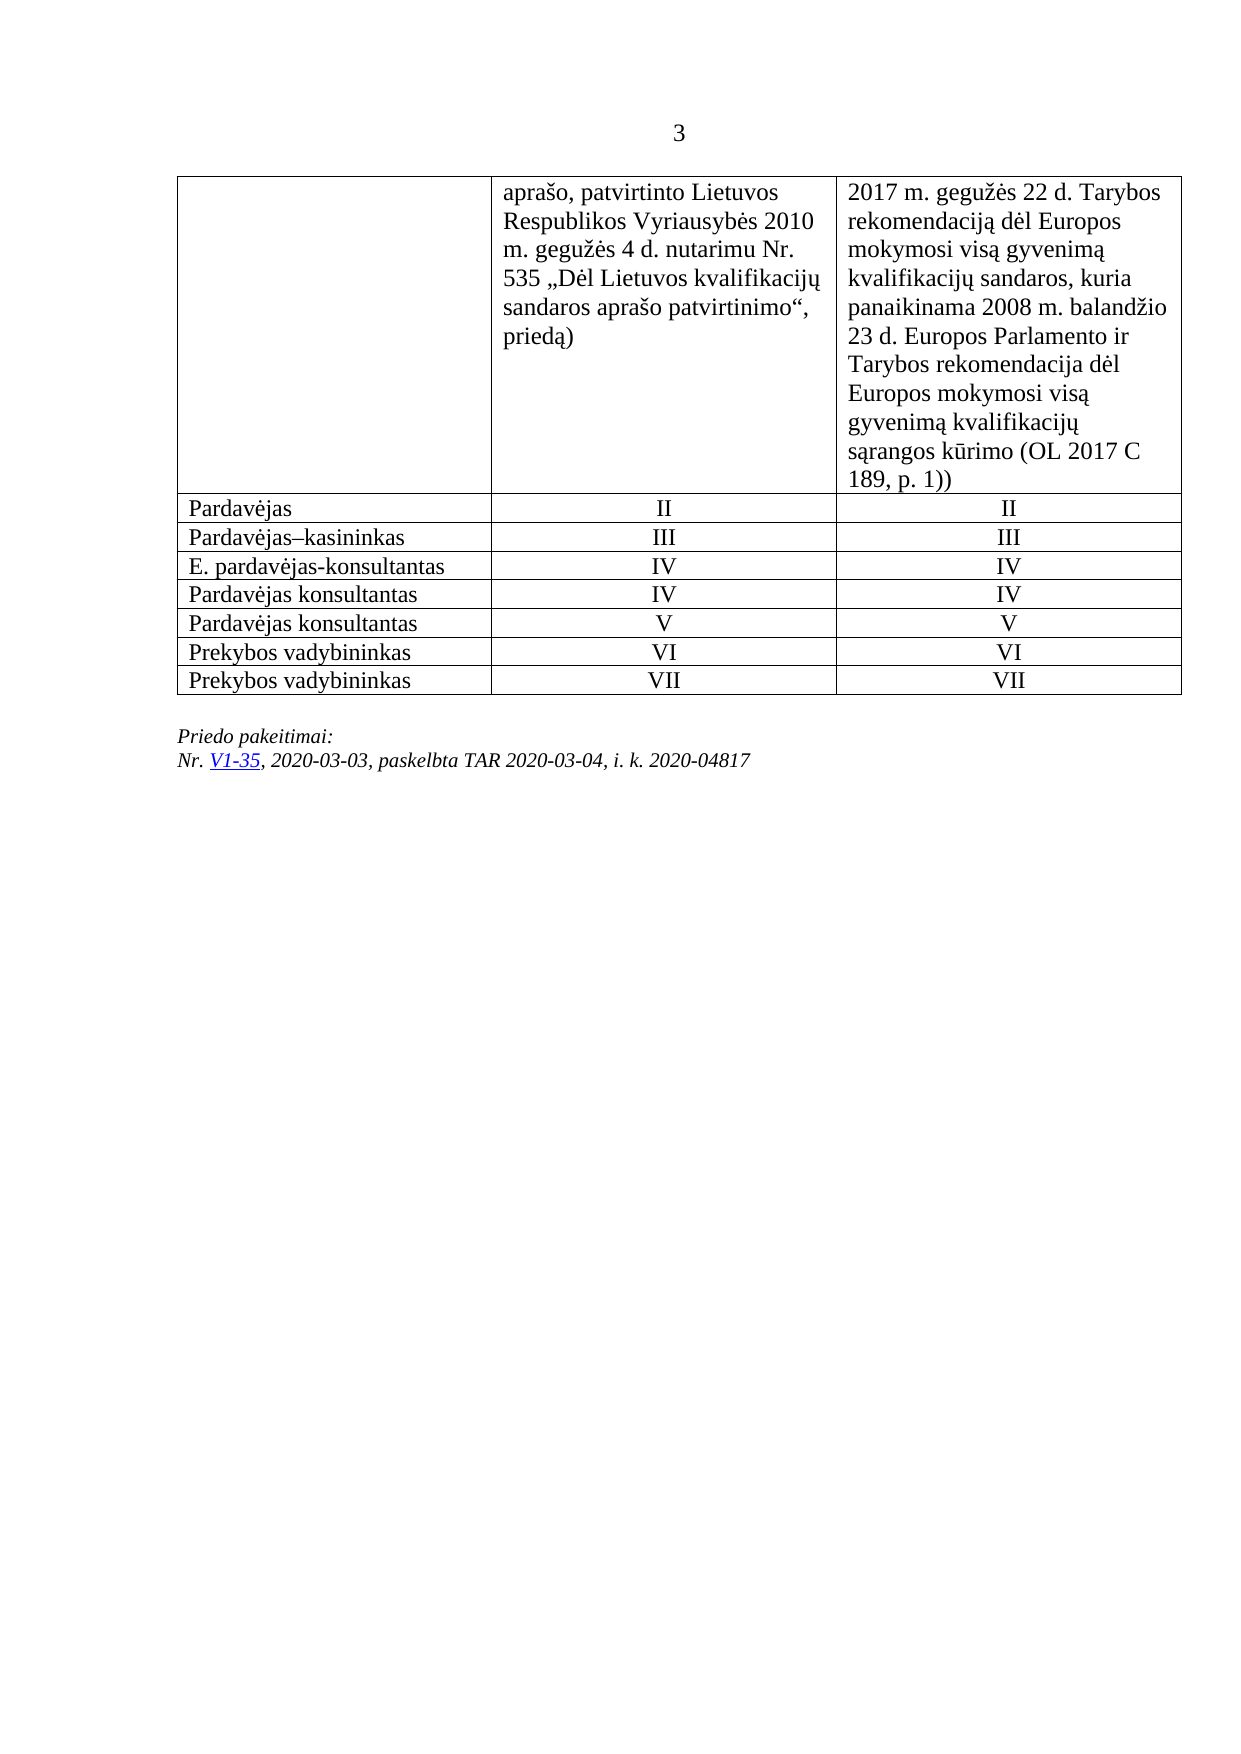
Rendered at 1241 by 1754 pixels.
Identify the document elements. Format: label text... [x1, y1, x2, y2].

table_cell Prekybos vadybininkas [178, 666, 491, 694]
table_cell IV [837, 580, 1181, 608]
text Priedo pakeitimai: [177, 724, 1181, 748]
table_cell Pardavėjas–kasininkas [178, 523, 491, 551]
table_cell II [492, 494, 836, 522]
table_cell V [492, 609, 836, 637]
table_cell III [492, 523, 836, 551]
table_cell IV [492, 552, 836, 579]
table_cell III [837, 523, 1181, 551]
table_cell IV [492, 580, 836, 608]
table_cell E. pardavėjas-konsultantas [178, 552, 491, 579]
table_cell VI [492, 638, 836, 665]
table_header aprašo, patvirtinto Lietuvos Respublikos Vyriausybės 2010 m. gegužės 4 d. nutarimu Nr. 535 „Dėl Lietuvos kvalifikacijų sandaros aprašo patvirtinimo“, priedą) [492, 177, 836, 493]
table_header [178, 177, 491, 493]
table_header 2017 m. gegužės 22 d. Tarybos rekomendaciją dėl Europos mokymosi visą gyvenimą kvalifikacijų sandaros, kuria panaikinama 2008 m. balandžio 23 d. Europos Parlamento ir Tarybos rekomendacija dėl Europos mokymosi visą gyvenimą kvalifikacijų sąrangos kūrimo (OL 2017 C 189, p. 1)) [837, 177, 1181, 493]
table_cell V [837, 609, 1181, 637]
table_cell Prekybos vadybininkas [178, 638, 491, 665]
text Nr. V1-35, 2020-03-03, paskelbta TAR 2020-03-04, i. k. 2020-04817 [177, 748, 1181, 772]
table_cell VI [837, 638, 1181, 665]
table_cell Pardavėjas konsultantas [178, 609, 491, 637]
table_cell IV [837, 552, 1181, 579]
table_cell Pardavėjas [178, 494, 491, 522]
table_cell Pardavėjas konsultantas [178, 580, 491, 608]
table_cell II [837, 494, 1181, 522]
table_cell VII [492, 666, 836, 694]
table_cell VII [837, 666, 1181, 694]
